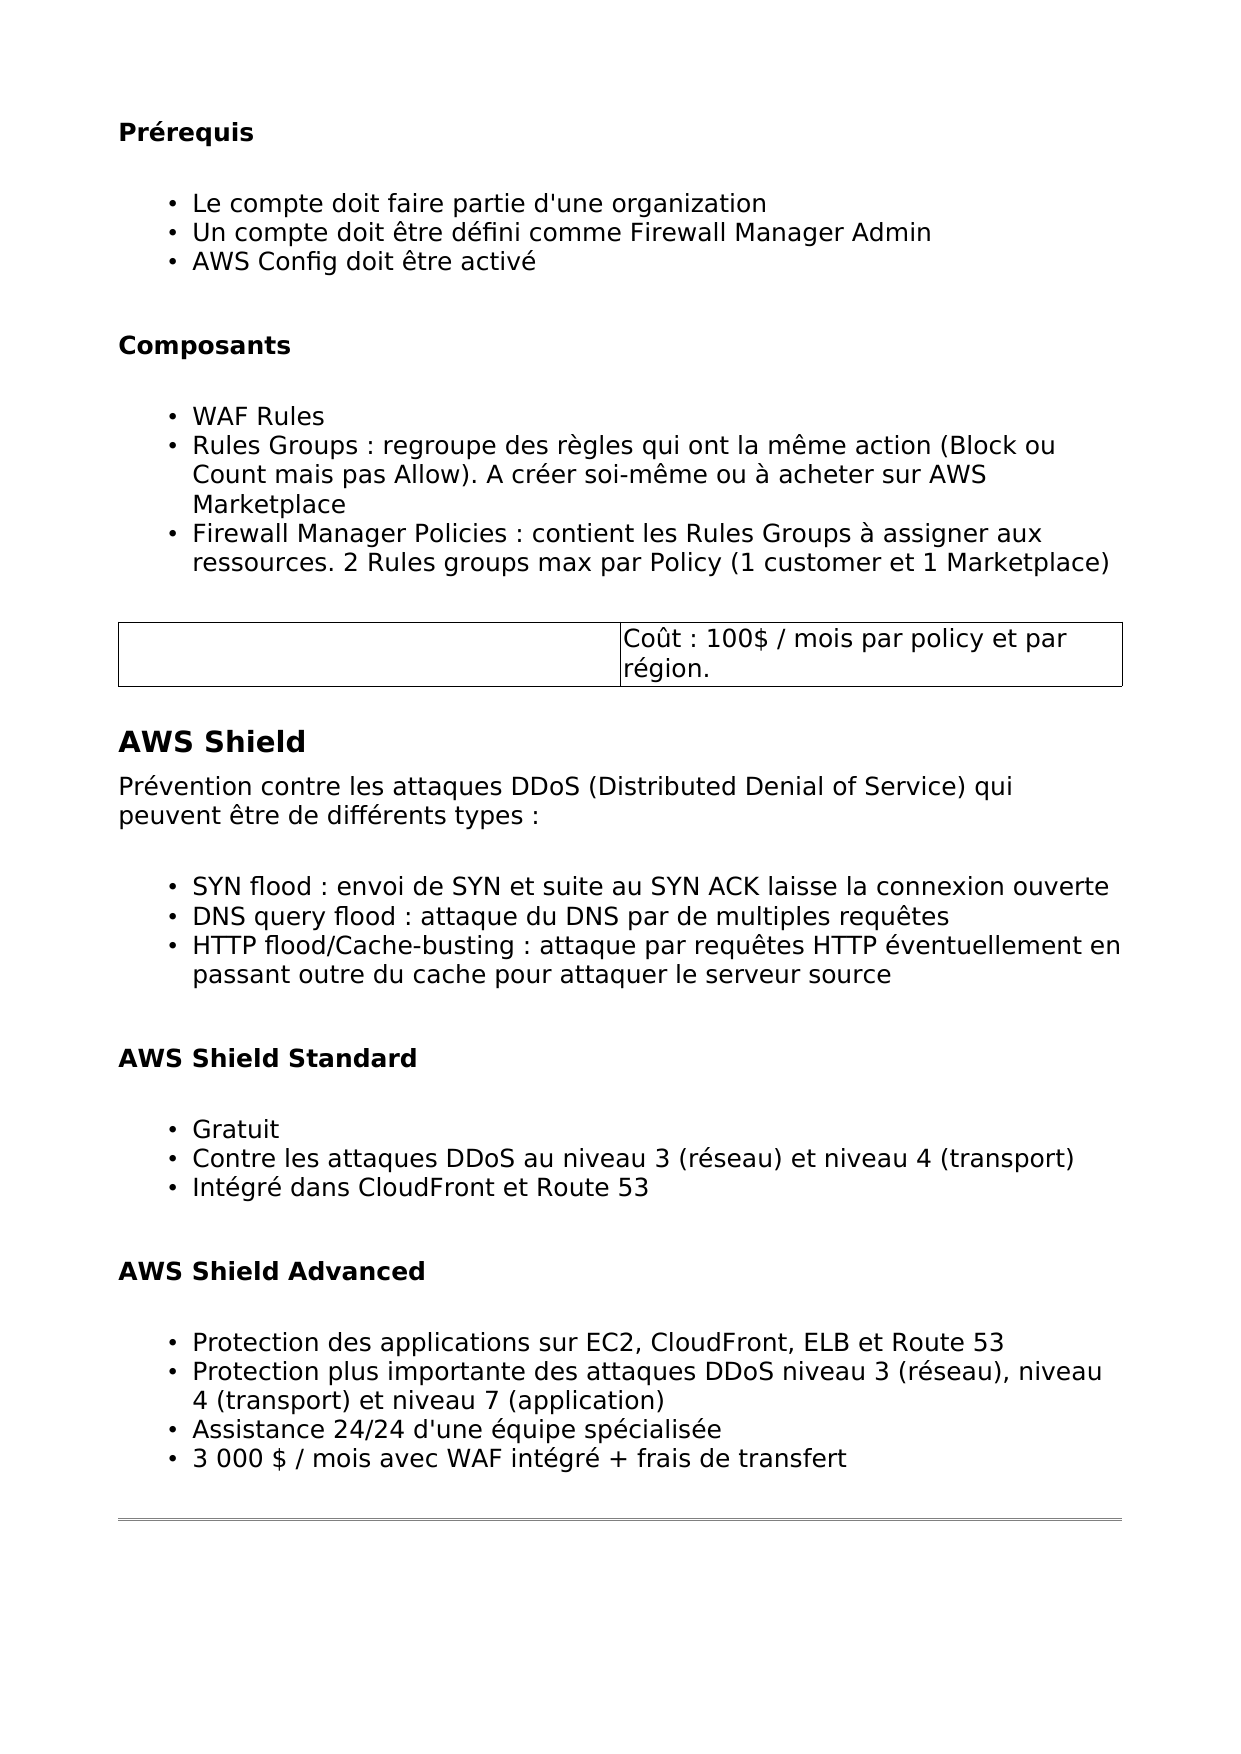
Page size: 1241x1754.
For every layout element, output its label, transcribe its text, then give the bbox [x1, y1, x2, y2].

subtitle Composants [118, 331, 1122, 360]
list HTTP flood/Cache-busting : attaque par requêtes HTTP éventuellement en passant outre du cache pour attaquer le serveur source [177, 931, 1122, 989]
list WAF Rules [177, 402, 1122, 432]
list Firewall Manager Policies : contient les Rules Groups à assigner aux ressources. 2 Rules groups max par Policy (1 customer et 1 Marketplace) [177, 519, 1122, 577]
list Intégré dans CloudFront et Route 53 [177, 1173, 1122, 1202]
list Protection plus importante des attaques DDoS niveau 3 (réseau), niveau 4 (transport) et niveau 7 (application) [177, 1357, 1122, 1416]
list Protection des applications sur EC2, CloudFront, ELB et Route 53 [177, 1328, 1122, 1357]
text Prévention contre les attaques DDoS (Distributed Denial of Service) qui peuvent être de différents types : [118, 772, 1122, 831]
subtitle AWS Shield Advanced [118, 1257, 1122, 1286]
subtitle Prérequis [118, 118, 1122, 147]
subtitle AWS Shield Standard [118, 1044, 1122, 1073]
subtitle AWS Shield [118, 726, 1122, 760]
list Un compte doit être défini comme Firewall Manager Admin [177, 218, 1122, 248]
table_header [119, 623, 620, 686]
list SYN flood : envoi de SYN et suite au SYN ACK laisse la connexion ouverte [177, 873, 1122, 902]
list Contre les attaques DDoS au niveau 3 (réseau) et niveau 4 (transport) [177, 1144, 1122, 1173]
table_header Coût : 100$ / mois par policy et par région. [621, 623, 1122, 686]
list Assistance 24/24 d'une équipe spécialisée [177, 1416, 1122, 1445]
list Rules Groups : regroupe des règles qui ont la même action (Block ou Count mais pas Allow). A créer soi-même ou à acheter sur AWS Marketplace [177, 432, 1122, 519]
list Le compte doit faire partie d'une organization [177, 189, 1122, 218]
list Gratuit [177, 1115, 1122, 1144]
list AWS Config doit être activé [177, 248, 1122, 277]
list 3 000 $ / mois avec WAF intégré + frais de transfert [177, 1445, 1122, 1474]
list DNS query flood : attaque du DNS par de multiples requêtes [177, 902, 1122, 931]
